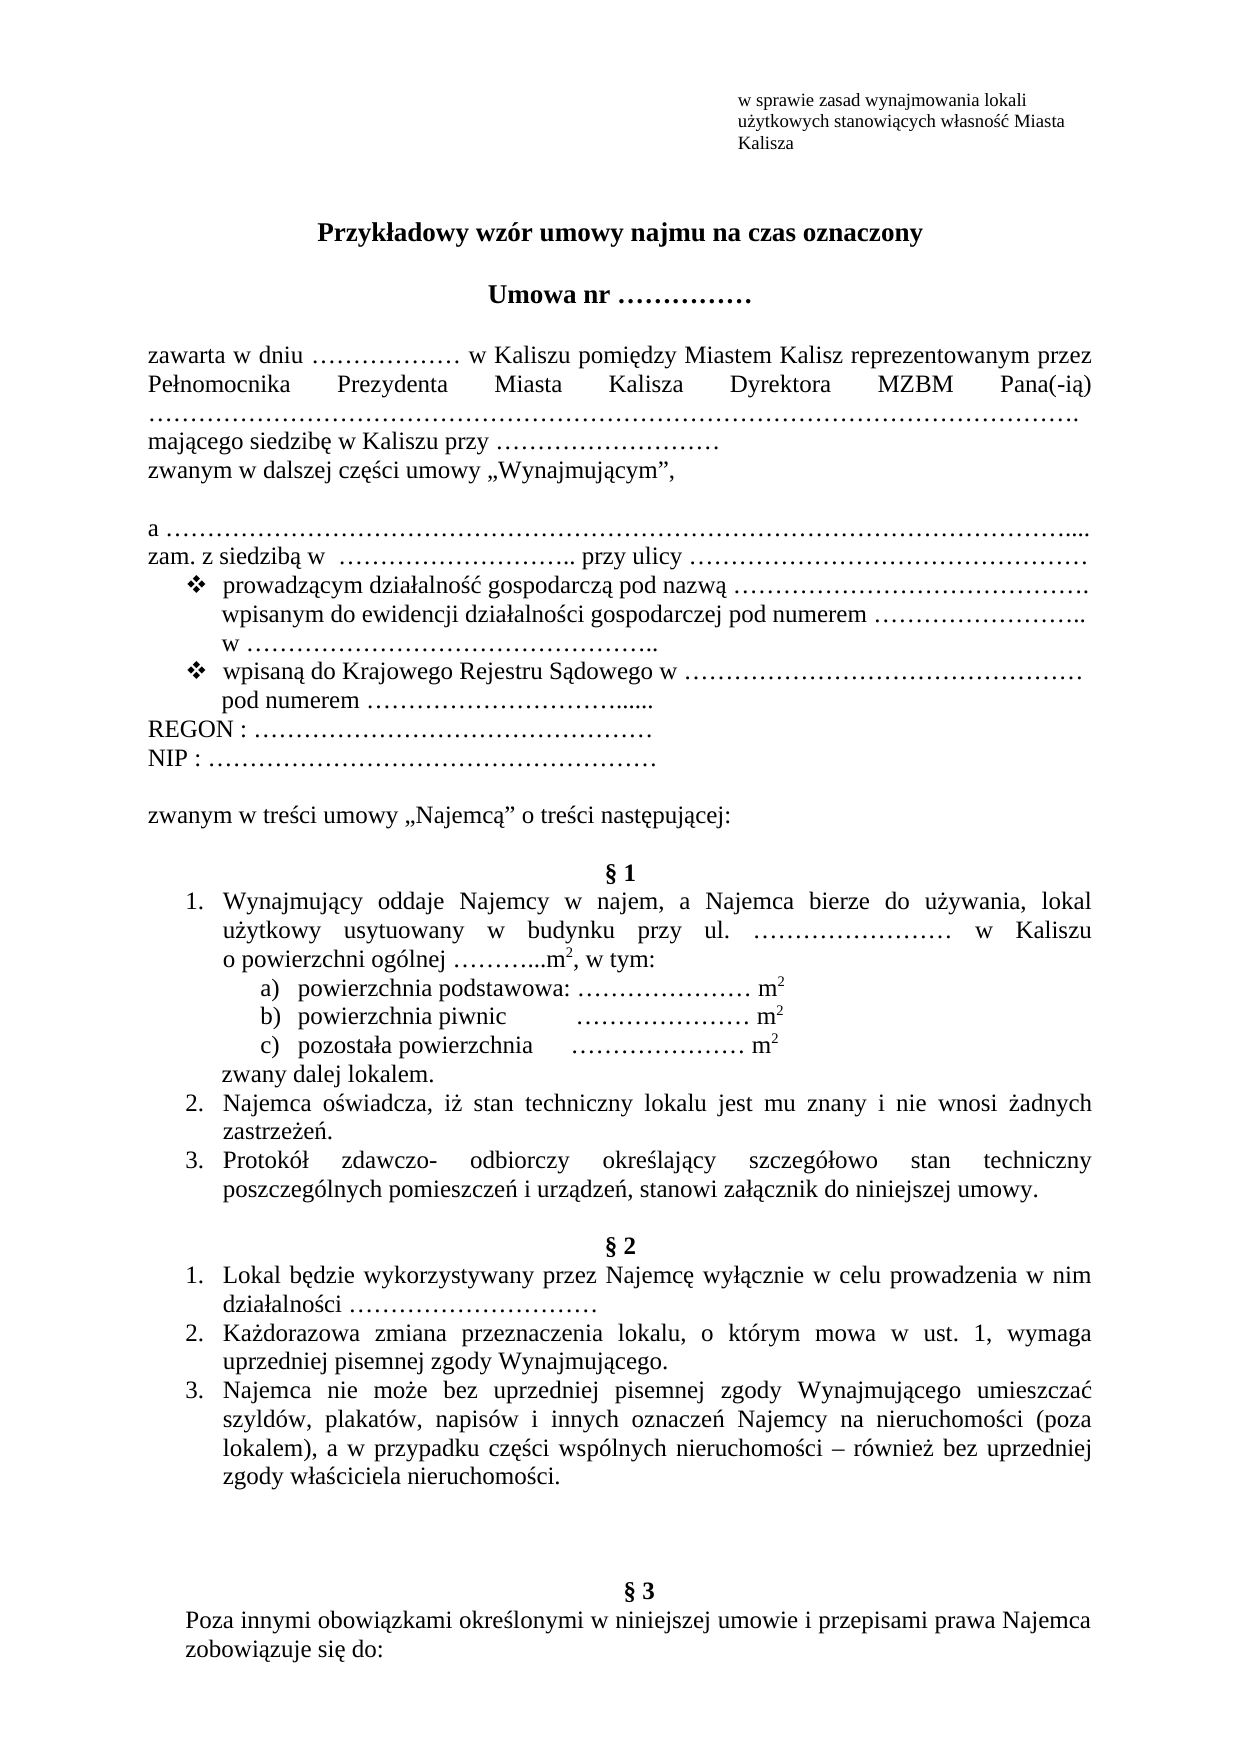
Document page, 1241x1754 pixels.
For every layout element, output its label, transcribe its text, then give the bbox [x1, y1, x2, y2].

text wpisanym do ewidencji działalności gospodarczej pod numerem …………………….. [221, 599, 1093, 628]
list pozostała powierzchnia ………………… m2 [260, 1030, 1093, 1059]
text zwany dalej lokalem. [221, 1059, 1093, 1088]
text w ………………………………………….. [221, 628, 1093, 656]
text § 3 [185, 1576, 1093, 1605]
text pod numerem …………………………...... [221, 685, 1093, 714]
text mającego siedzibę w Kaliszu przy ……………………… [148, 426, 1093, 455]
list wpisaną do Krajowego Rejestru Sądowego w ………………………………………… [185, 656, 1093, 685]
list Protokół zdawczo- odbiorczy określający szczegółowo stan techniczny poszczególnych pomieszczeń i urządzeń, stanowi załącznik do niniejszej umowy. [185, 1145, 1093, 1203]
list Wynajmujący oddaje Najemcy w najem, a Najemca bierze do używania, lokal użytkowy usytuowany w budynku przy ul. …………………… w Kaliszu o powierzchni ogólnej ………...m2, w tym: [185, 886, 1093, 973]
list Najemca oświadcza, iż stan techniczny lokalu jest mu znany i nie wnosi żadnych zastrzeżeń. [185, 1088, 1093, 1145]
text zwanym w dalszej części umowy „Wynajmującym”, [148, 455, 1093, 484]
text Poza innymi obowiązkami określonymi w niniejszej umowie i przepisami prawa Najemca zobowiązuje się do: [185, 1605, 1093, 1663]
list Lokal będzie wykorzystywany przez Najemcę wyłącznie w celu prowadzenia w nim działalności ………………………… [185, 1260, 1093, 1318]
list Najemca nie może bez uprzedniej pisemnej zgody Wynajmującego umieszczać szyldów, plakatów, napisów i innych oznaczeń Najemcy na nieruchomości (poza lokalem), a w przypadku części wspólnych nieruchomości – również bez uprzedniej zgody właściciela nieruchomości. [185, 1375, 1093, 1490]
text a ……………………………………………………………………………………………….... [148, 513, 1093, 541]
list prowadzącym działalność gospodarczą pod nazwą ……………………………………. [185, 570, 1093, 599]
text zwanym w treści umowy „Najemcą” o treści następującej: [148, 800, 1093, 829]
text zawarta w dniu ……………… w Kaliszu pomiędzy Miastem Kalisz reprezentowanym przez Pełnomocnika Prezydenta Miasta Kalisza Dyrektora MZBM Pana(-ią) …………………………………………………………………………………………………. [148, 340, 1093, 426]
text Umowa nr …………… [148, 278, 1093, 309]
text zam. z siedzibą w ……………………….. przy ulicy ………………………………………… [148, 541, 1093, 570]
text w sprawie zasad wynajmowania lokali [664, 89, 1093, 110]
text NIP : ……………………………………………… [148, 743, 1093, 771]
text użytkowych stanowiących własność Miasta Kalisza [738, 110, 1093, 153]
text § 2 [148, 1231, 1093, 1260]
text REGON : ………………………………………… [148, 714, 1093, 743]
list Każdorazowa zmiana przeznaczenia lokalu, o którym mowa w ust. 1, wymaga uprzedniej pisemnej zgody Wynajmującego. [185, 1318, 1093, 1375]
list powierzchnia piwnic ………………… m2 [260, 1001, 1093, 1030]
list powierzchnia podstawowa: ………………… m2 [260, 973, 1093, 1001]
text § 1 [148, 858, 1093, 886]
text Przykładowy wzór umowy najmu na czas oznaczony [148, 216, 1093, 247]
